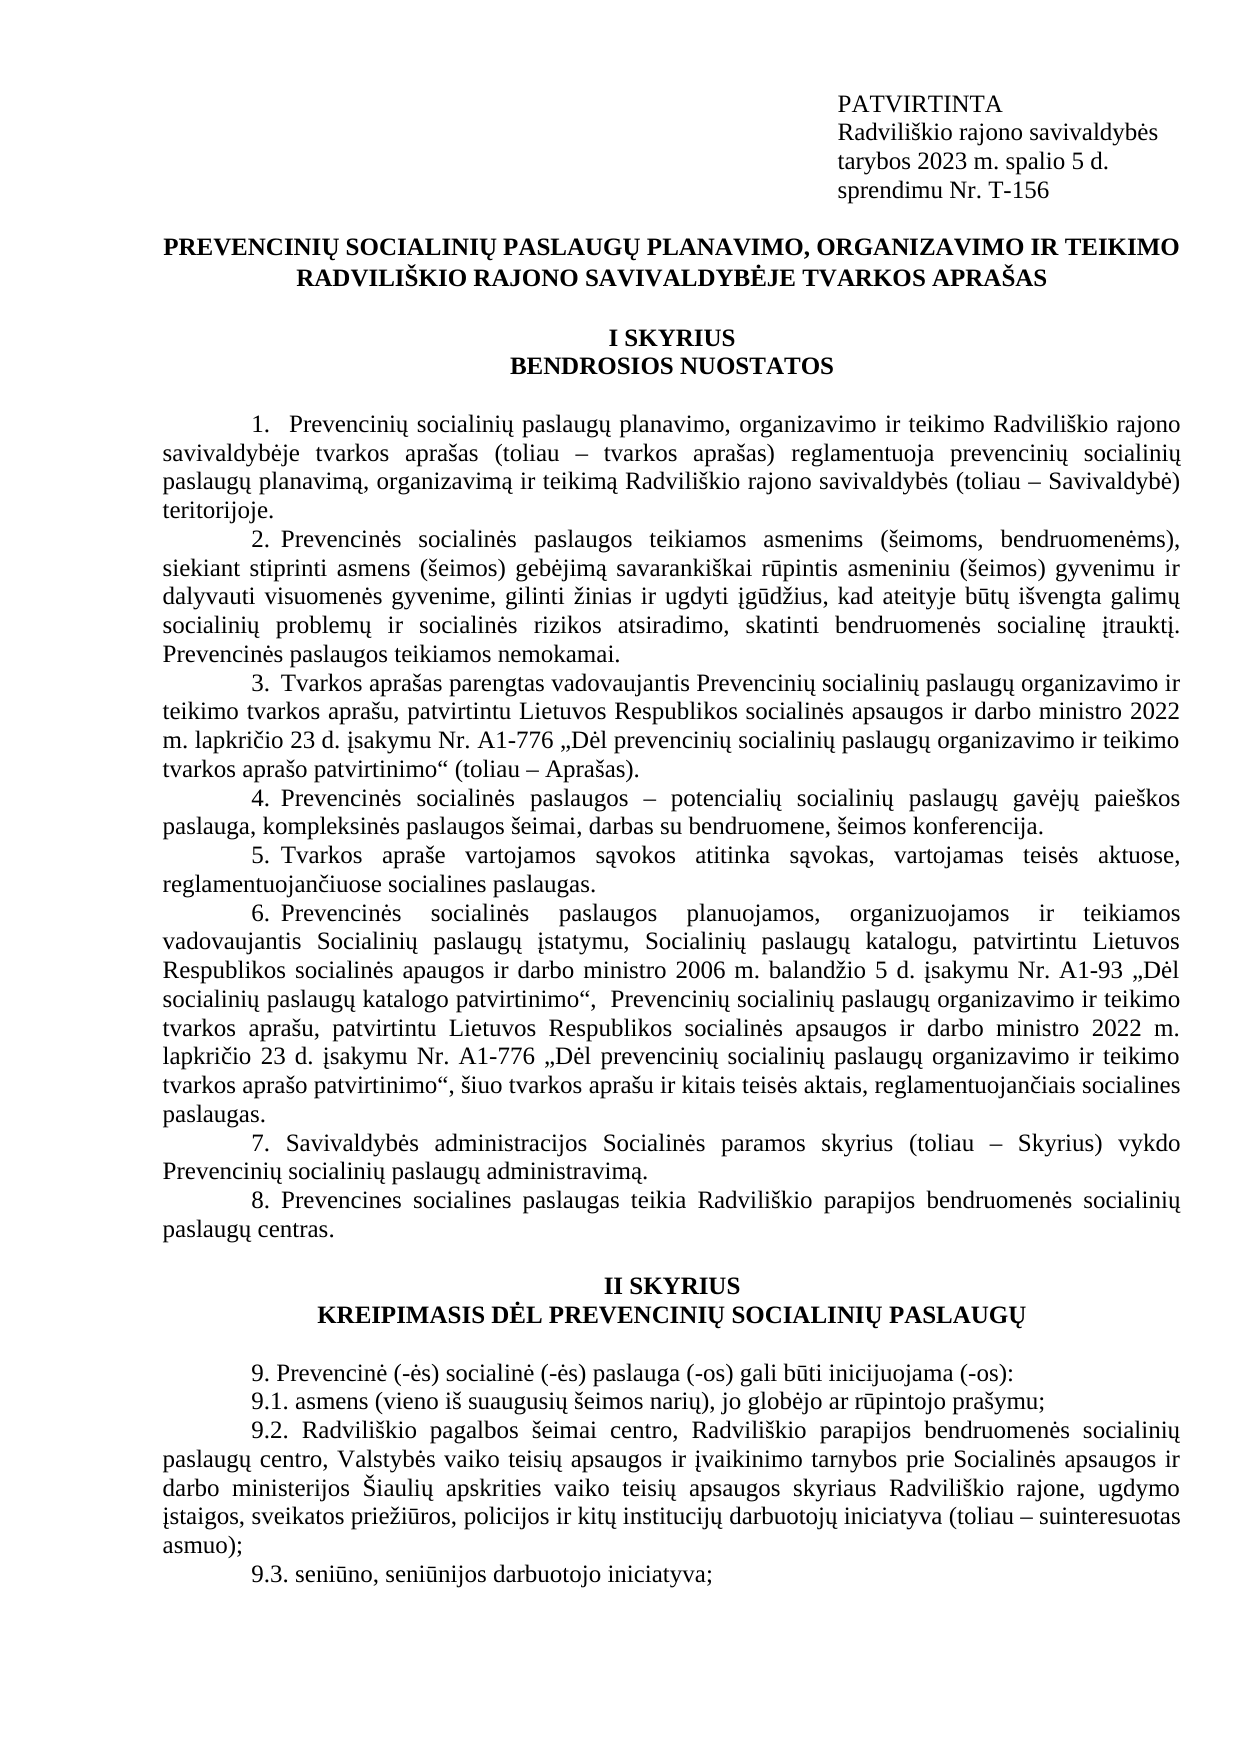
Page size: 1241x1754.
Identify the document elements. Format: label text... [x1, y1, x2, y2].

text 3. Tvarkos aprašas parengtas vadovaujantis Prevencinių socialinių paslaugų organizavimo ir teikimo tvarkos aprašu, patvirtintu Lietuvos Respublikos socialinės apsaugos ir darbo ministro 2022 m. lapkričio 23 d. įsakymu Nr. A1-776 „Dėl prevencinių socialinių paslaugų organizavimo ir teikimo tvarkos aprašo patvirtinimo“ (toliau – Aprašas). [162, 668, 1181, 783]
text 1. Prevencinių socialinių paslaugų planavimo, organizavimo ir teikimo Radviliškio rajono savivaldybėje tvarkos aprašas (toliau – tvarkos aprašas) reglamentuoja prevencinių socialinių paslaugų planavimą, organizavimą ir teikimą Radviliškio rajono savivaldybės (toliau – Savivaldybė) teritorijoje. [162, 409, 1181, 524]
text 6. Prevencinės socialinės paslaugos planuojamos, organizuojamos ir teikiamos vadovaujantis Socialinių paslaugų įstatymu, Socialinių paslaugų katalogu, patvirtintu Lietuvos Respublikos socialinės apaugos ir darbo ministro 2006 m. balandžio 5 d. įsakymu Nr. A1-93 „Dėl socialinių paslaugų katalogo patvirtinimo“, Prevencinių socialinių paslaugų organizavimo ir teikimo tvarkos aprašu, patvirtintu Lietuvos Respublikos socialinės apsaugos ir darbo ministro 2022 m. lapkričio 23 d. įsakymu Nr. A1-776 „Dėl prevencinių socialinių paslaugų organizavimo ir teikimo tvarkos aprašo patvirtinimo“, šiuo tvarkos aprašu ir kitais teisės aktais, reglamentuojančiais socialines paslaugas. [162, 898, 1181, 1128]
text PREVENCINIŲ SOCIALINIŲ PASLAUGŲ PLANAVIMO, ORGANIZAVIMO IR TEIKIMO RADVILIŠKIO RAJONO SAVIVALDYBĖJE TVARKOS APRAŠAS [162, 232, 1181, 292]
text 8. Prevencines socialines paslaugas teikia Radviliškio parapijos bendruomenės socialinių paslaugų centras. [162, 1185, 1181, 1243]
text PATVIRTINTA [329, 89, 1181, 117]
text BENDROSIOS NUOSTATOS [162, 351, 1181, 380]
text 9. Prevencinė (-ės) socialinė (-ės) paslauga (-os) gali būti inicijuojama (-os): [162, 1358, 1181, 1386]
text 7. Savivaldybės administracijos Socialinės paramos skyrius (toliau – Skyrius) vykdo Prevencinių socialinių paslaugų administravimą. [162, 1128, 1181, 1185]
text 4. Prevencinės socialinės paslaugos – potencialių socialinių paslaugų gavėjų paieškos paslauga, kompleksinės paslaugos šeimai, darbas su bendruomene, šeimos konferencija. [162, 783, 1181, 840]
text 9.2. Radviliškio pagalbos šeimai centro, Radviliškio parapijos bendruomenės socialinių paslaugų centro, Valstybės vaiko teisių apsaugos ir įvaikinimo tarnybos prie Socialinės apsaugos ir darbo ministerijos Šiaulių apskrities vaiko teisių apsaugos skyriaus Radviliškio rajone, ugdymo įstaigos, sveikatos priežiūros, policijos ir kitų institucijų darbuotojų iniciatyva (toliau – suinteresuotas asmuo); [162, 1415, 1181, 1559]
text Radviliškio rajono savivaldybės [329, 117, 1181, 146]
text I SKYRIUS [162, 323, 1181, 351]
text II SKYRIUS [162, 1271, 1181, 1300]
text KREIPIMASIS DĖL PREVENCINIŲ SOCIALINIŲ PASLAUGŲ [162, 1300, 1181, 1329]
text sprendimu Nr. T-156 [329, 175, 1181, 204]
text 9.3. seniūno, seniūnijos darbuotojo iniciatyva; [162, 1559, 1181, 1588]
text 9.1. asmens (vieno iš suaugusių šeimos narių), jo globėjo ar rūpintojo prašymu; [162, 1386, 1181, 1415]
text 2. Prevencinės socialinės paslaugos teikiamos asmenims (šeimoms, bendruomenėms), siekiant stiprinti asmens (šeimos) gebėjimą savarankiškai rūpintis asmeniniu (šeimos) gyvenimu ir dalyvauti visuomenės gyvenime, gilinti žinias ir ugdyti įgūdžius, kad ateityje būtų išvengta galimų socialinių problemų ir socialinės rizikos atsiradimo, skatinti bendruomenės socialinę įtrauktį. Prevencinės paslaugos teikiamos nemokamai. [162, 524, 1181, 668]
text 5. Tvarkos apraše vartojamos sąvokos atitinka sąvokas, vartojamas teisės aktuose, reglamentuojančiuose socialines paslaugas. [162, 840, 1181, 898]
text tarybos 2023 m. spalio 5 d. [329, 146, 1181, 175]
